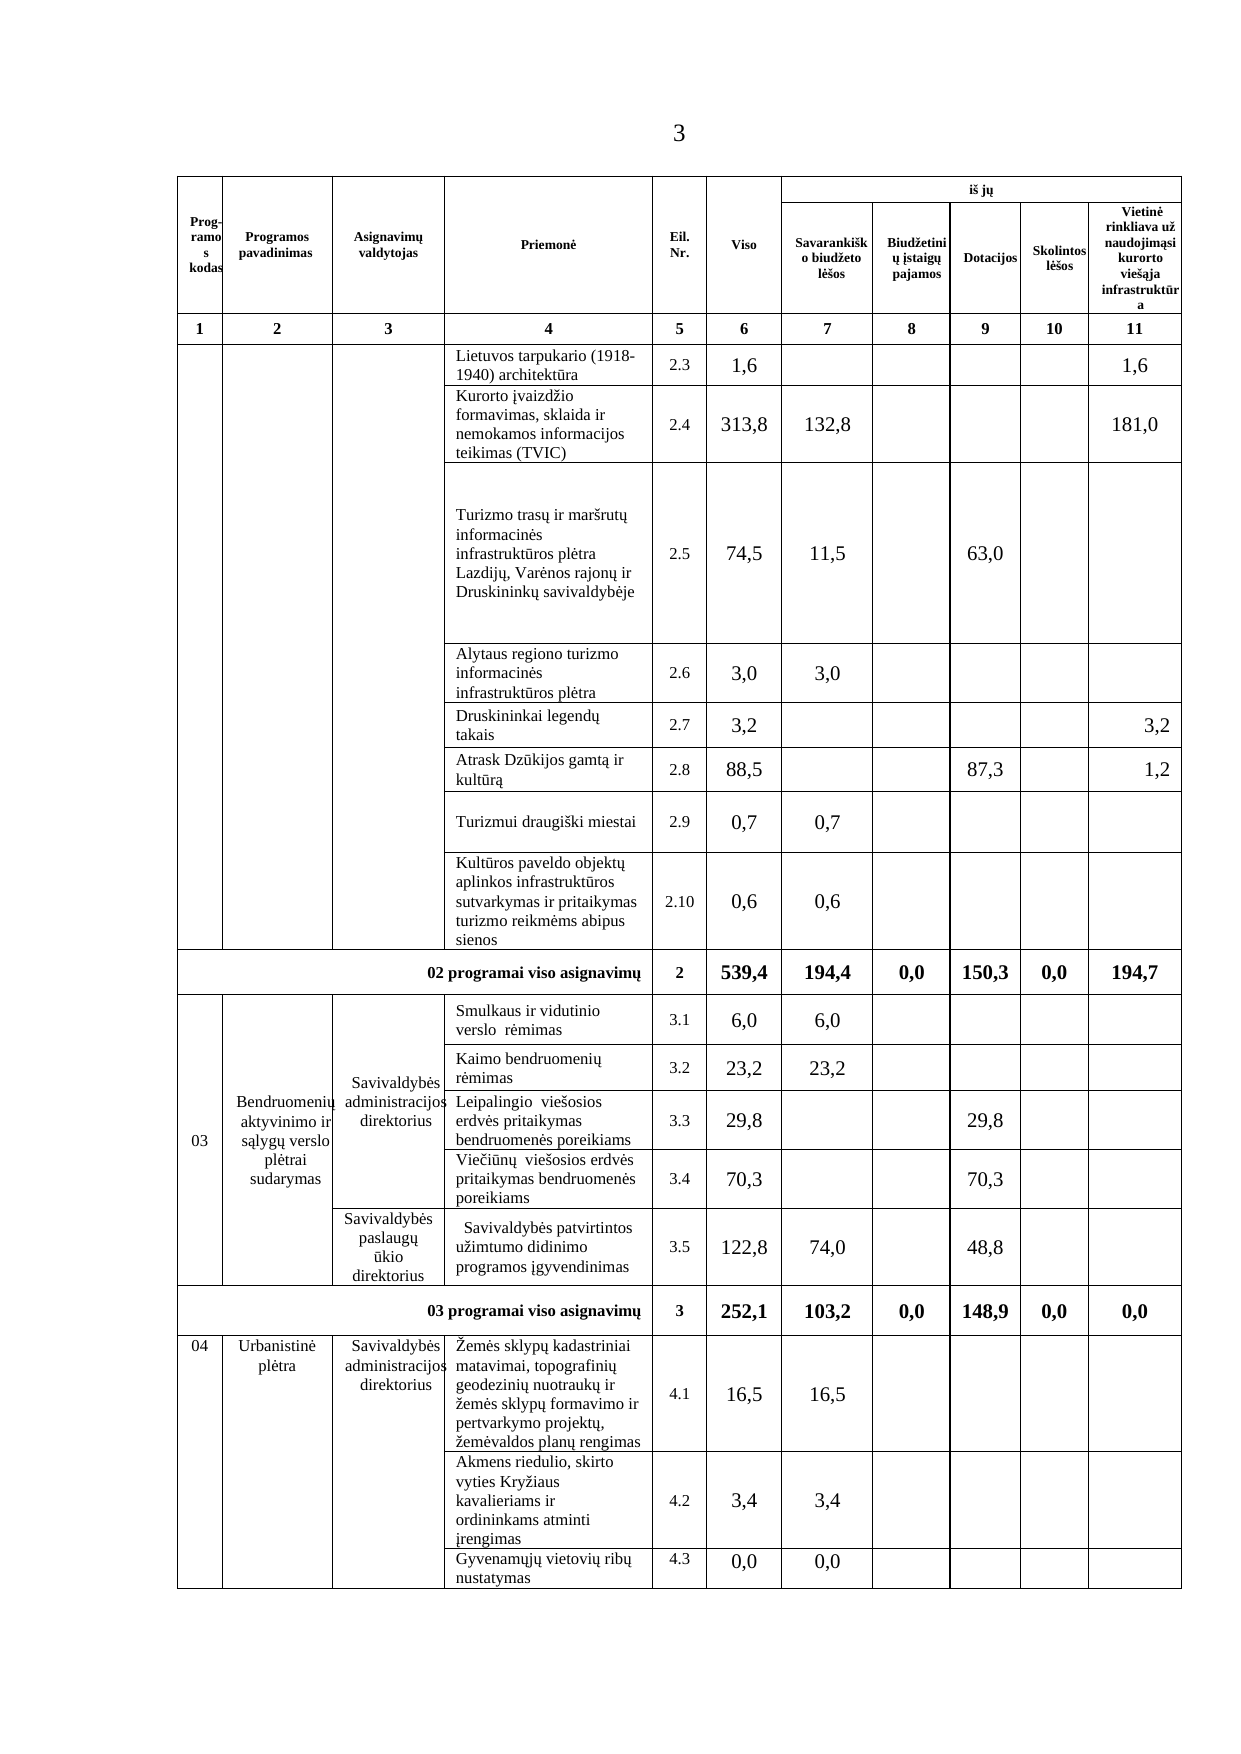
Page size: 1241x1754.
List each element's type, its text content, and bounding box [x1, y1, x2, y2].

table_cell 181,0 [1089, 386, 1181, 462]
table_cell 0,0 [1089, 1286, 1181, 1335]
table_cell [1089, 1091, 1181, 1149]
table_cell 74,0 [782, 1209, 872, 1285]
table_cell 2.6 [653, 644, 706, 702]
table_cell [1021, 386, 1088, 462]
table_cell [1021, 1452, 1088, 1548]
table_cell Savivaldybės administracijos direktorius [333, 995, 444, 1207]
table_cell [1089, 853, 1181, 949]
table_cell Lietuvos tarpukario (1918-1940) architektūra [445, 345, 652, 384]
table_cell [951, 386, 1020, 462]
table_cell 122,8 [707, 1209, 781, 1285]
table_cell [951, 644, 1020, 702]
table_cell [1089, 995, 1181, 1044]
table_cell [1021, 703, 1088, 747]
table_cell Leipalingio viešosios erdvės pritaikymas bendruomenės poreikiams [445, 1091, 652, 1149]
table_header Priemonė [445, 177, 652, 313]
table_cell 3,0 [782, 644, 872, 702]
table_cell 11 [1089, 314, 1181, 344]
table_cell [873, 1452, 949, 1548]
table_cell [1021, 748, 1088, 791]
table_cell 3 [333, 314, 444, 344]
table_cell 16,5 [707, 1336, 781, 1451]
table_cell [1021, 853, 1088, 949]
table_cell 70,3 [707, 1150, 781, 1207]
table_cell [1021, 1336, 1088, 1451]
table_cell 0,0 [782, 1549, 872, 1587]
table_cell [951, 1336, 1020, 1451]
table_header Asignavimų valdytojas [333, 177, 444, 313]
table_cell 0,0 [707, 1549, 781, 1587]
table_cell 3.3 [653, 1091, 706, 1149]
table_cell 5 [653, 314, 706, 344]
table_cell 3 [653, 1286, 706, 1335]
table_cell 3.2 [653, 1045, 706, 1090]
table_cell [1021, 463, 1088, 643]
table_cell Žemės sklypų kadastriniai matavimai, topografinių geodezinių nuotraukų ir žemės sklypų formavimo ir pertvarkymo projektų, žemėvaldos planų rengimas [445, 1336, 652, 1451]
table_cell 48,8 [951, 1209, 1020, 1285]
table_cell 04 [178, 1336, 222, 1587]
table_cell [951, 703, 1020, 747]
table_header Viso [707, 177, 781, 313]
table_cell [1089, 1045, 1181, 1090]
table_cell [1021, 792, 1088, 852]
table_cell [873, 1045, 949, 1090]
table_cell 0,7 [707, 792, 781, 852]
table_cell Savivaldybės patvirtintos užimtumo didinimo programos įgyvendinimas [445, 1209, 652, 1285]
table_cell 194,4 [782, 950, 872, 994]
table_cell Druskininkai legendų takais [445, 703, 652, 747]
table_cell 3.4 [653, 1150, 706, 1207]
table_cell 16,5 [782, 1336, 872, 1451]
table_cell 3.1 [653, 995, 706, 1044]
table_cell [1089, 1549, 1181, 1587]
table_cell Dotacijos [951, 203, 1020, 313]
table_cell [873, 1150, 949, 1207]
table_cell 3,4 [707, 1452, 781, 1548]
table_cell Kultūros paveldo objektų aplinkos infrastruktūros sutvarkymas ir pritaikymas turizmo reikmėms abipus sienos [445, 853, 652, 949]
table_cell 1 [178, 314, 222, 344]
table_cell 10 [1021, 314, 1088, 344]
table_cell [873, 1336, 949, 1451]
table_cell [951, 345, 1020, 384]
table_cell [951, 1452, 1020, 1548]
table_cell [873, 792, 949, 852]
table_cell [1089, 644, 1181, 702]
table_cell Viečiūnų viešosios erdvės pritaikymas bendruomenės poreikiams [445, 1150, 652, 1207]
table_cell 63,0 [951, 463, 1020, 643]
table_cell 3,2 [1089, 703, 1181, 747]
table_cell Skolintos lėšos [1021, 203, 1088, 313]
table_cell 0,0 [873, 950, 949, 994]
table_cell [951, 792, 1020, 852]
table_cell Atrask Dzūkijos gamtą ir kultūrą [445, 748, 652, 791]
table_cell 4 [445, 314, 652, 344]
table_cell 4.3 [653, 1549, 706, 1587]
table_cell 29,8 [707, 1091, 781, 1149]
table_cell 74,5 [707, 463, 781, 643]
table_cell [223, 345, 332, 949]
table_cell Akmens riedulio, skirto vyties Kryžiaus kavalieriams ir ordininkams atminti įrengimas [445, 1452, 652, 1548]
table_cell 2.10 [653, 853, 706, 949]
table_cell 23,2 [782, 1045, 872, 1090]
table_cell 0,6 [782, 853, 872, 949]
table_cell [333, 345, 444, 949]
table_cell [873, 995, 949, 1044]
table_cell 1,6 [707, 345, 781, 384]
table_cell [873, 1209, 949, 1285]
table_cell Kaimo bendruomenių rėmimas [445, 1045, 652, 1090]
table_cell 4.1 [653, 1336, 706, 1451]
table_cell 1,2 [1089, 748, 1181, 791]
table_cell 148,9 [951, 1286, 1020, 1335]
table_cell 539,4 [707, 950, 781, 994]
table_cell [873, 345, 949, 384]
table_cell Bendruomenių aktyvinimo ir sąlygų verslo plėtrai sudarymas [223, 995, 332, 1285]
table_cell 0,0 [1021, 1286, 1088, 1335]
table_header Eil. Nr. [653, 177, 706, 313]
table_cell 0,0 [873, 1286, 949, 1335]
table_cell [1021, 995, 1088, 1044]
table_cell 313,8 [707, 386, 781, 462]
table_cell Savarankiško biudžeto lėšos [782, 203, 872, 313]
table_cell Savivaldybės paslaugų ūkio direktorius [333, 1209, 444, 1285]
table_cell Savivaldybės administracijos direktorius [333, 1336, 444, 1587]
table_cell 29,8 [951, 1091, 1020, 1149]
table_cell 252,1 [707, 1286, 781, 1335]
table_cell Kurorto įvaizdžio formavimas, sklaida ir nemokamos informacijos teikimas (TVIC) [445, 386, 652, 462]
table_cell Biudžetinių įstaigų pajamos [873, 203, 949, 313]
table_cell [951, 853, 1020, 949]
table_cell 3,0 [707, 644, 781, 702]
table_cell [873, 1091, 949, 1149]
table_cell [178, 345, 222, 949]
table_cell 11,5 [782, 463, 872, 643]
table_cell [951, 1045, 1020, 1090]
table_cell 2.4 [653, 386, 706, 462]
table_cell 88,5 [707, 748, 781, 791]
table_header Programos pavadinimas [223, 177, 332, 313]
table_cell [873, 748, 949, 791]
table_cell [782, 1091, 872, 1149]
table_cell 0,0 [1021, 950, 1088, 994]
table_cell [1021, 1150, 1088, 1207]
table_cell 6 [707, 314, 781, 344]
table_cell 9 [951, 314, 1020, 344]
table_cell 6,0 [782, 995, 872, 1044]
table_cell 2.9 [653, 792, 706, 852]
table_cell [1021, 1045, 1088, 1090]
table_cell Turizmo trasų ir maršrutų informacinės infrastruktūros plėtra Lazdijų, Varėnos rajonų ir Druskininkų savivaldybėje [445, 463, 652, 643]
table_cell 0,7 [782, 792, 872, 852]
table_cell 1,6 [1089, 345, 1181, 384]
table_cell 70,3 [951, 1150, 1020, 1207]
table_cell [873, 386, 949, 462]
table_cell [782, 1150, 872, 1207]
table_cell 23,2 [707, 1045, 781, 1090]
table_cell 03 programai viso asignavimų [178, 1286, 652, 1335]
table_cell 2.7 [653, 703, 706, 747]
table_cell [951, 1549, 1020, 1587]
table_cell [951, 995, 1020, 1044]
table_cell Urbanistinė plėtra [223, 1336, 332, 1587]
table_cell [1021, 1549, 1088, 1587]
table_header iš jų [782, 177, 1181, 202]
table_cell [1089, 1336, 1181, 1451]
table_cell [1021, 1209, 1088, 1285]
table_cell 2.5 [653, 463, 706, 643]
table_cell 8 [873, 314, 949, 344]
table_cell 132,8 [782, 386, 872, 462]
table_cell Vietinė rinkliava už naudojimąsi kurorto viešąja infrastruktūra [1089, 203, 1181, 313]
table_cell [873, 463, 949, 643]
table_cell 103,2 [782, 1286, 872, 1335]
table_cell Smulkaus ir vidutinio verslo rėmimas [445, 995, 652, 1044]
table_cell 7 [782, 314, 872, 344]
table_cell Turizmui draugiški miestai [445, 792, 652, 852]
table_cell Gyvenamųjų vietovių ribų nustatymas [445, 1549, 652, 1587]
table_cell 6,0 [707, 995, 781, 1044]
table_cell 194,7 [1089, 950, 1181, 994]
table_cell 3,2 [707, 703, 781, 747]
table_cell 2.3 [653, 345, 706, 384]
table_cell [782, 703, 872, 747]
table_cell [782, 748, 872, 791]
table_cell 3.5 [653, 1209, 706, 1285]
table_cell [1021, 1091, 1088, 1149]
table_cell 0,6 [707, 853, 781, 949]
table_cell [1089, 463, 1181, 643]
table_cell [1089, 1452, 1181, 1548]
table_cell 2 [223, 314, 332, 344]
table_cell 03 [178, 995, 222, 1285]
table_cell 87,3 [951, 748, 1020, 791]
table_cell [1089, 1209, 1181, 1285]
table_cell [1089, 792, 1181, 852]
table_header Prog-ramos kodas [178, 177, 222, 313]
table_cell 2.8 [653, 748, 706, 791]
table_cell [782, 345, 872, 384]
table_cell [873, 1549, 949, 1587]
table_cell Alytaus regiono turizmo informacinės infrastruktūros plėtra [445, 644, 652, 702]
table_cell [1021, 345, 1088, 384]
table_cell 4.2 [653, 1452, 706, 1548]
table_cell [873, 703, 949, 747]
table_cell 02 programai viso asignavimų [178, 950, 652, 994]
table_cell [873, 853, 949, 949]
table_cell 150,3 [951, 950, 1020, 994]
table_cell 3,4 [782, 1452, 872, 1548]
table_cell 2 [653, 950, 706, 994]
table_cell [1021, 644, 1088, 702]
table_cell [1089, 1150, 1181, 1207]
table_cell [873, 644, 949, 702]
